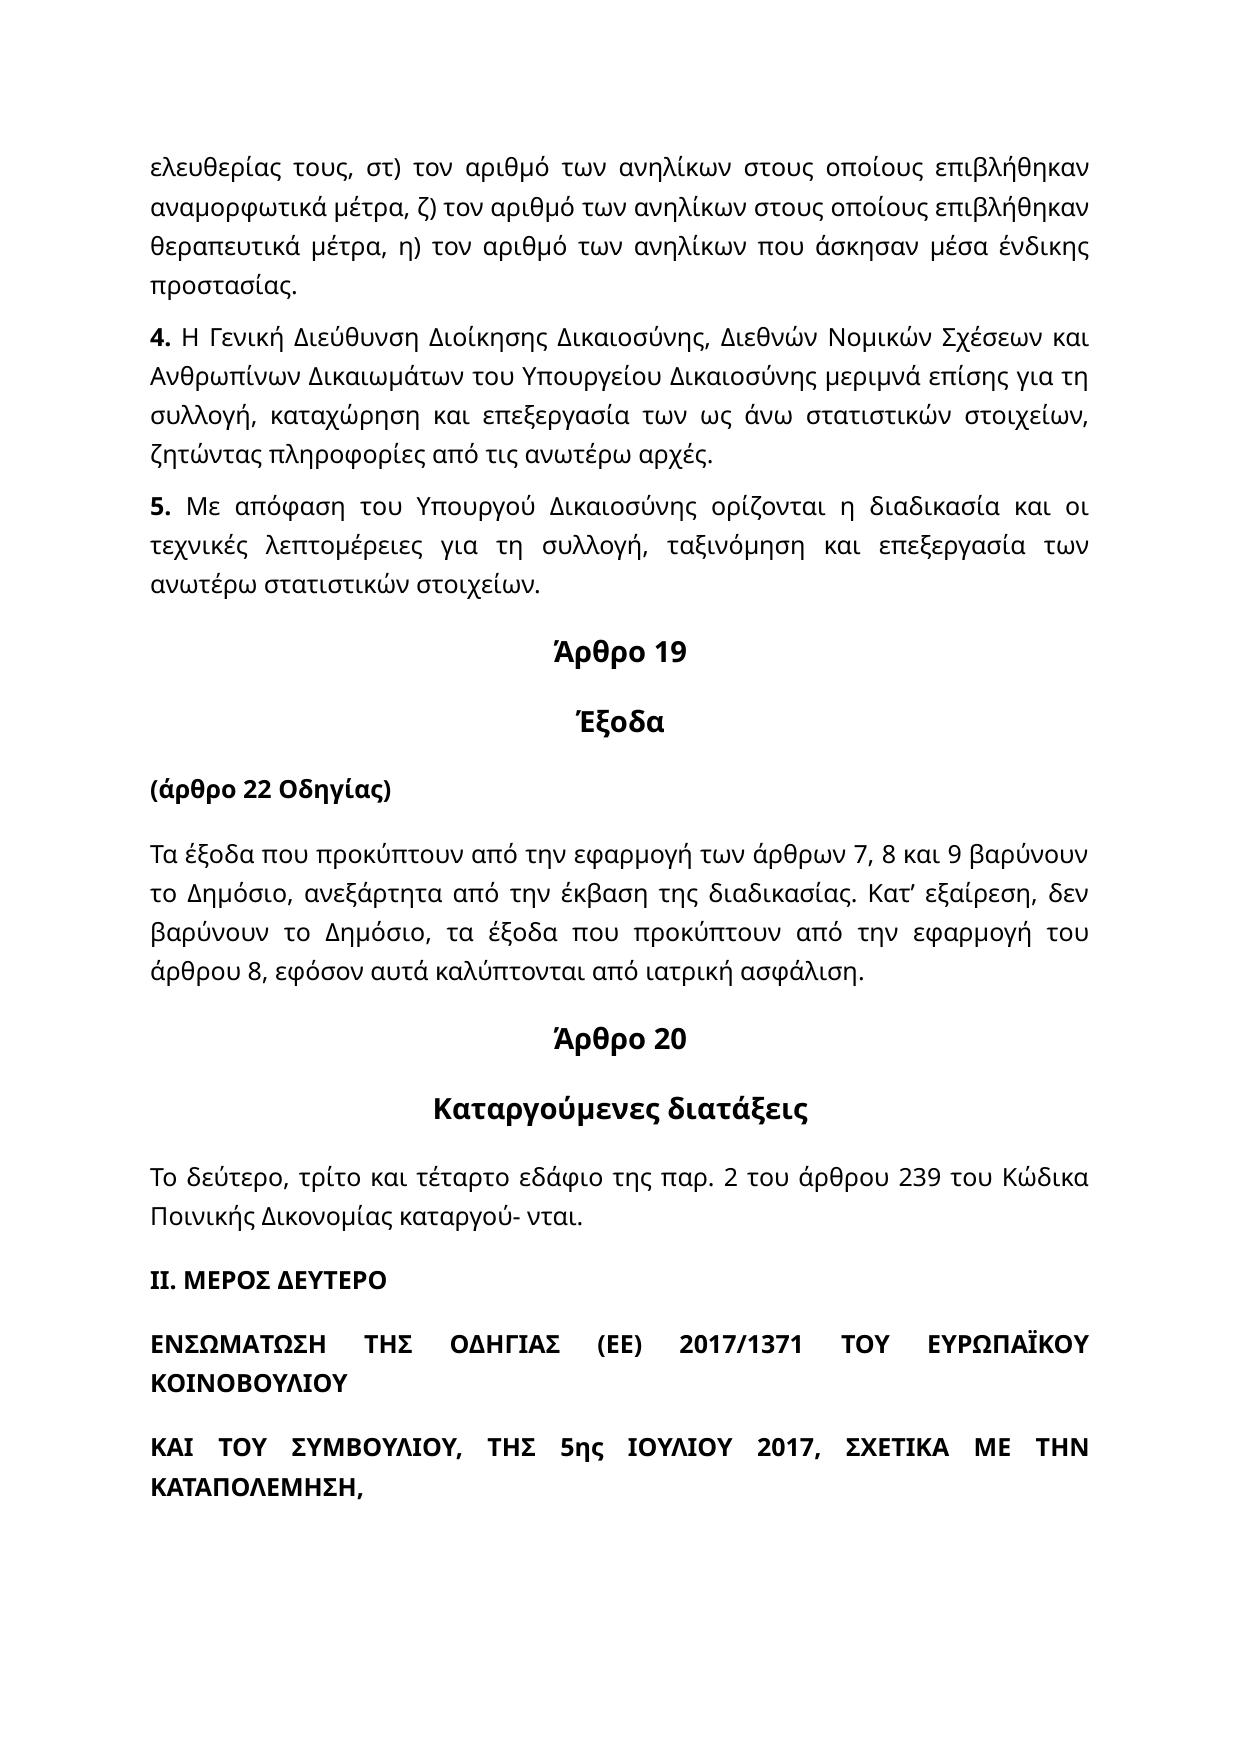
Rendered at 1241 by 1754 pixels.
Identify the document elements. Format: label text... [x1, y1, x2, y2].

text ΕΝΣΩΜAΤΩΣΗ ΤΗΣ ΟΔΗΓIΑΣ (ΕΕ) 2017/1371 ΤΟΥ ΕΥΡΩΠΑΪΚΟY ΚΟΙΝΟΒΟΥΛIΟΥ [150, 1327, 1090, 1400]
text (άρθρο 22 Οδηγίας) [150, 772, 1090, 806]
text Τα έξοδα που προκύπτουν από την εφαρμογή των άρθρων 7, 8 και 9 βαρύνουν το Δημόσιο, ανεξάρτητα από την έκβαση της διαδικασίας. Κατ’ εξαίρεση, δεν βαρύνουν το Δημόσιο, τα έξοδα που προκύπτουν από την εφαρμογή του άρθρου 8, εφόσον αυτά καλύπτονται από ιατρική ασφάλιση. [150, 836, 1090, 988]
text ελευθερίας τους, στ) τον αριθμό των ανηλίκων στους οποίους επιβλήθηκαν αναμορφωτικά μέτρα, ζ) τον αριθμό των ανηλίκων στους οποίους επιβλήθηκαν θεραπευτικά μέτρα, η) τον αριθμό των ανηλίκων που άσκησαν μέσα ένδικης προστασίας. [150, 150, 1090, 302]
text 4. Η Γενική Διεύθυνση Διοίκησης Δικαιοσύνης, Διεθνών Νομικών Σχέσεων και Ανθρωπίνων Δικαιωμάτων του Υπουργείου Δικαιοσύνης μεριμνά επίσης για τη συλλογή, καταχώρηση και επεξεργασία των ως άνω στατιστικών στοιχείων, ζητώντας πληροφορίες από τις ανωτέρω αρχές. [150, 319, 1090, 471]
text ΚΑΙ ΤΟΥ ΣΥΜΒΟΥΛIΟΥ, ΤΗΣ 5ης ΙΟΥΛIΟΥ 2017, ΣΧΕΤΙΚA ΜΕ ΤΗΝ ΚΑΤΑΠΟΛEΜΗΣΗ, [150, 1430, 1090, 1503]
subtitle Έξοδα [150, 701, 1090, 741]
text ΙΙ. ΜΕΡΟΣ ΔΕΥΤΕΡΟ [150, 1262, 1090, 1297]
text Το δεύτερο, τρίτο και τέταρτο εδάφιο της παρ. 2 του άρθρου 239 του Κώδικα Ποινικής Δικονομίας καταργού- νται. [150, 1159, 1090, 1232]
subtitle Καταργούμενες διατάξεις [150, 1088, 1090, 1128]
subtitle Άρθρο 19 [150, 631, 1090, 671]
text 5. Με απόφαση του Υπουργού Δικαιοσύνης ορίζονται η διαδικασία και οι τεχνικές λεπτομέρειες για τη συλλογή, ταξινόμηση και επεξεργασία των ανωτέρω στατιστικών στοιχείων. [150, 488, 1090, 601]
subtitle Άρθρο 20 [150, 1018, 1090, 1058]
